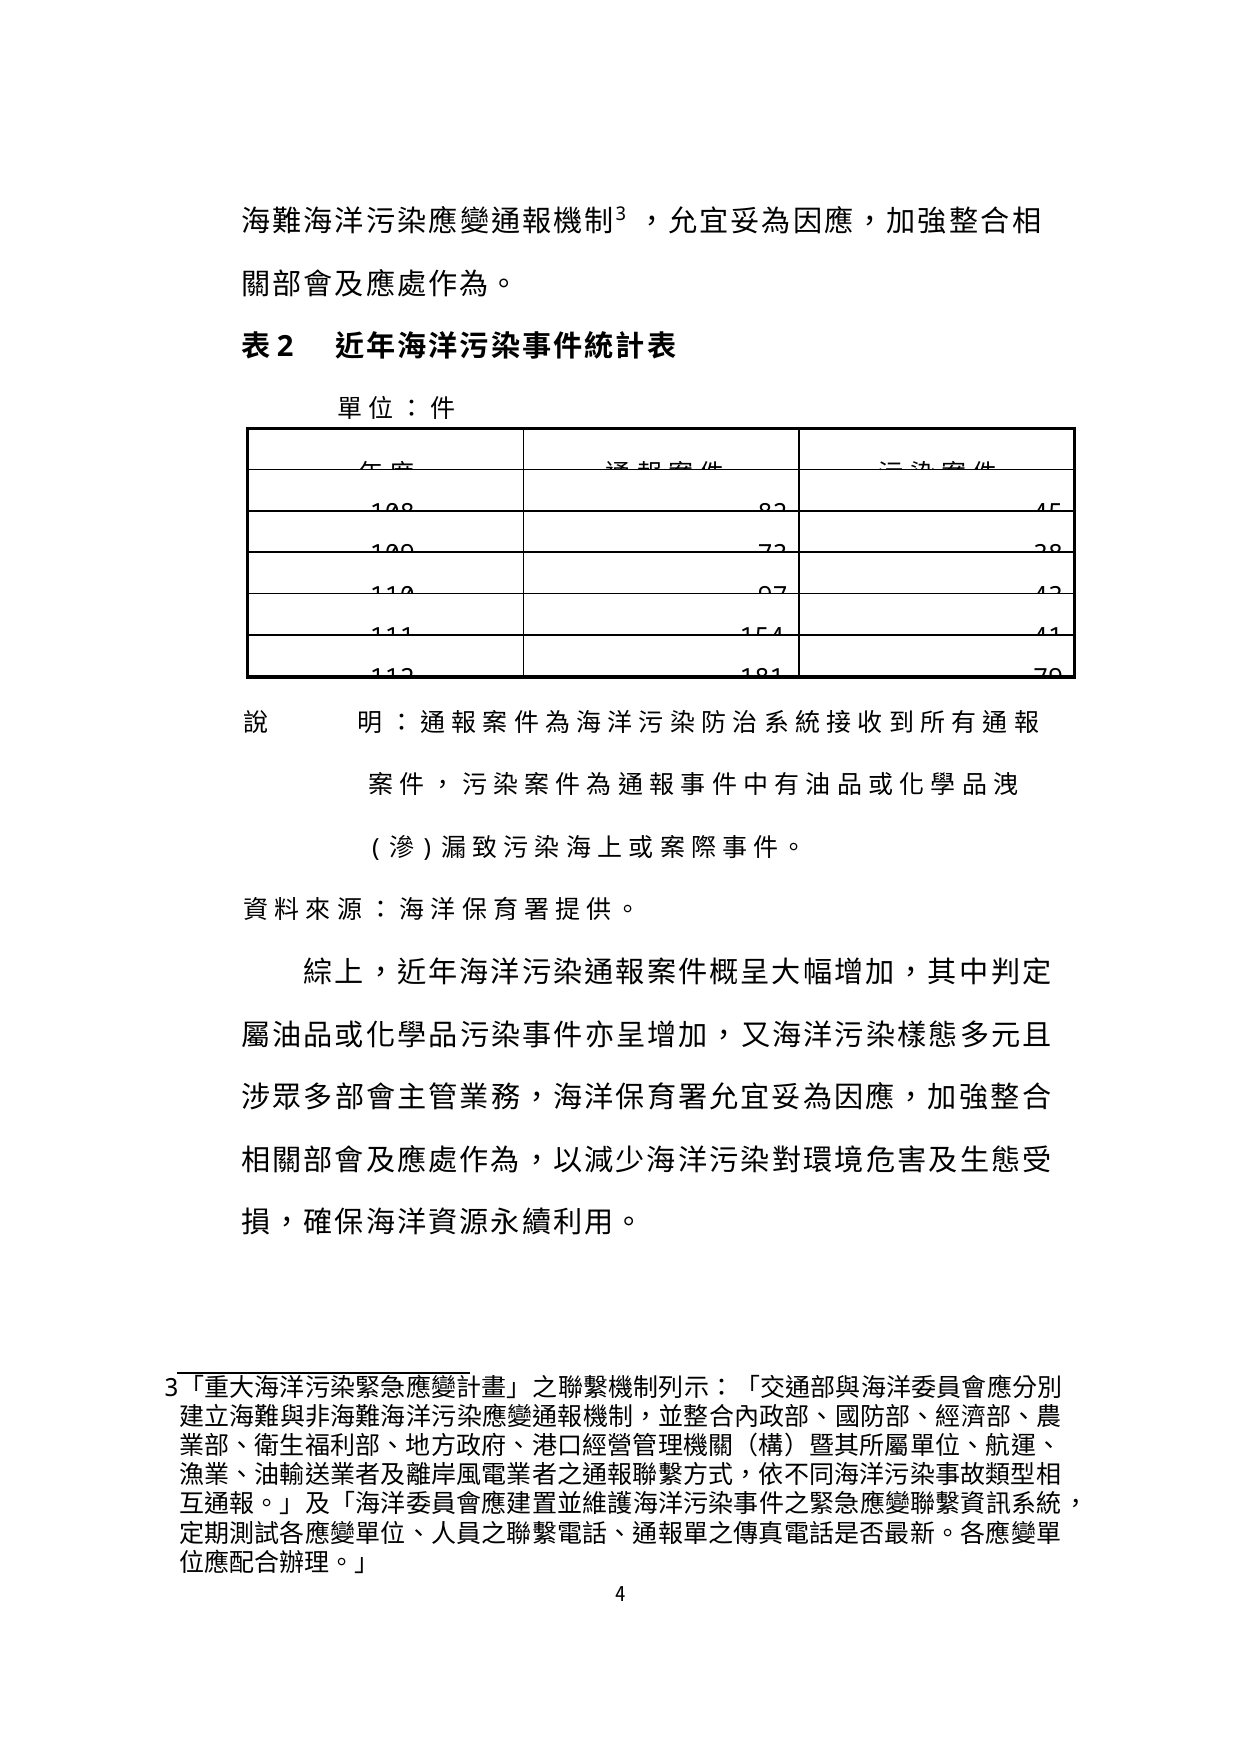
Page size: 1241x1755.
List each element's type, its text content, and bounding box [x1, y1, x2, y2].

table_cell 82 [524, 470, 798, 510]
table_cell 109 [249, 512, 523, 551]
text 表2 近年海洋污染事件統計表 單位：件 [237, 302, 1063, 427]
table_cell 79 [800, 636, 1073, 675]
table_cell 111 [249, 594, 523, 634]
table_cell 108 [249, 470, 523, 510]
text 說 明：通報案件為海洋污染防治系統接收到所有通報案件，污染案件為通報事件中有油品或化學品洩(滲)漏致污染海上或案際事件。 [236, 678, 1063, 866]
table_cell 38 [800, 512, 1073, 551]
table_cell 43 [800, 553, 1073, 593]
table_header 年度 [249, 430, 523, 468]
table_header 污染案件 [800, 430, 1073, 468]
text 海難海洋污染應變通報機制，允宜妥為因應，加強整合相關部會及應處作為。 [236, 177, 1063, 302]
table_cell 41 [800, 594, 1073, 634]
table_cell 97 [524, 553, 798, 593]
text 綜上，近年海洋污染通報案件概呈大幅增加，其中判定屬油品或化學品污染事件亦呈增加，又海洋污染樣態多元且涉眾多部會主管業務，海洋保育署允宜妥為因應，加強整合相關部會及應處作為，以減少海洋污染對環境危害及生態受損，確保海洋資源永續利用。 [236, 928, 1063, 1241]
table_cell 112 [249, 636, 523, 675]
table_cell 181 [524, 636, 798, 675]
table_cell 73 [524, 512, 798, 551]
text 「重大海洋污染緊急應變計畫」之聯繫機制列示：「交通部與海洋委員會應分別建立海難與非海難海洋污染應變通報機制，並整合內政部、國防部、經濟部、農業部、衛生福利部、地方政府、港口經營管理機關（構）暨其所屬單位、航運、漁業、油輸送業者及離岸風電業者之通報聯繫方式，依不同海洋污染事故類型相互通報。」及「海洋委員會應建置並維護海洋污染事件之緊急應變聯繫資訊系統，定期測試各應變單位、人員之聯繫電話、通報單之傳真電話是否最新。各應變單位應配合辦理。」 [164, 1373, 1063, 1577]
text 資料來源：海洋保育署提供。 [236, 866, 1063, 928]
table_cell 110 [249, 553, 523, 593]
table_cell 154 [524, 594, 798, 634]
table_header 通報案件 [524, 430, 798, 468]
table_cell 45 [800, 470, 1073, 510]
